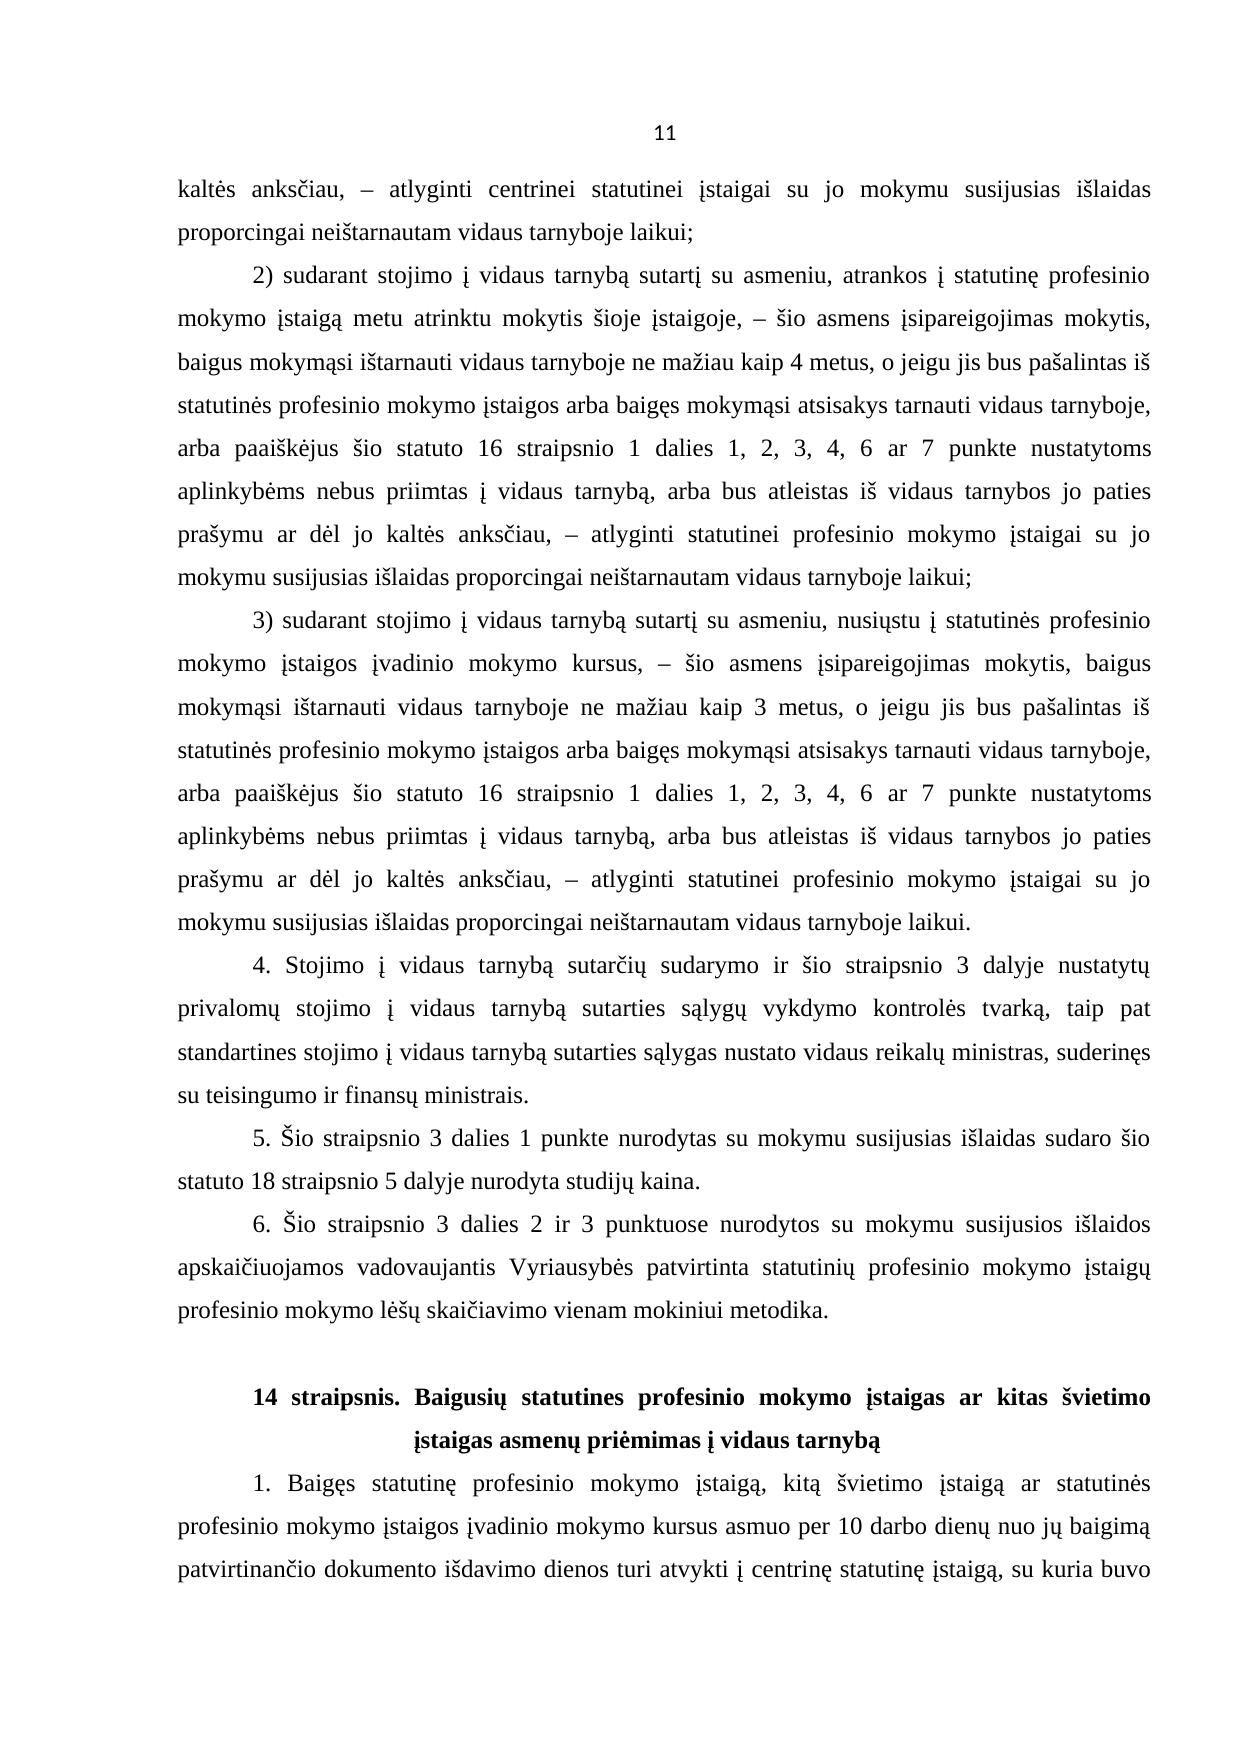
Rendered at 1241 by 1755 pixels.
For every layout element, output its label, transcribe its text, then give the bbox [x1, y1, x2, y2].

text 4. Stojimo į vidaus tarnybą sutarčių sudarymo ir šio straipsnio 3 dalyje nustatytų privalomų stojimo į vidaus tarnybą sutarties sąlygų vykdymo kontrolės tvarką, taip pat standartines stojimo į vidaus tarnybą sutarties sąlygas nustato vidaus reikalų ministras, suderinęs su teisingumo ir finansų ministrais. [177, 950, 1152, 1108]
text kaltės anksčiau, – atlyginti centrinei statutinei įstaigai su jo mokymu susijusias išlaidas proporcingai neištarnautam vidaus tarnyboje laikui; [177, 174, 1152, 246]
text 5. Šio straipsnio 3 dalies 1 punkte nurodytas su mokymu susijusias išlaidas sudaro šio statuto 18 straipsnio 5 dalyje nurodyta studijų kaina. [177, 1123, 1152, 1195]
text 2) sudarant stojimo į vidaus tarnybą sutartį su asmeniu, atrankos į statutinę profesinio mokymo įstaigą metu atrinktu mokytis šioje įstaigoje, – šio asmens įsipareigojimas mokytis, baigus mokymąsi ištarnauti vidaus tarnyboje ne mažiau kaip 4 metus, o jeigu jis bus pašalintas iš statutinės profesinio mokymo įstaigos arba baigęs mokymąsi atsisakys tarnauti vidaus tarnyboje, arba paaiškėjus šio statuto 16 straipsnio 1 dalies 1, 2, 3, 4, 6 ar 7 punkte nustatytoms aplinkybėms nebus priimtas į vidaus tarnybą, arba bus atleistas iš vidaus tarnybos jo paties prašymu ar dėl jo kaltės anksčiau, – atlyginti statutinei profesinio mokymo įstaigai su jo mokymu susijusias išlaidas proporcingai neištarnautam vidaus tarnyboje laikui; [177, 260, 1152, 591]
text 14 straipsnis. Baigusių statutines profesinio mokymo įstaigas ar kitas švietimo įstaigas asmenų priėmimas į vidaus tarnybą [252, 1382, 1152, 1453]
text 1. Baigęs statutinę profesinio mokymo įstaigą, kitą švietimo įstaigą ar statutinės profesinio mokymo įstaigos įvadinio mokymo kursus asmuo per 10 darbo dienų nuo jų baigimą patvirtinančio dokumento išdavimo dienos turi atvykti į centrinę statutinę įstaigą, su kuria buvo [177, 1468, 1152, 1583]
text 3) sudarant stojimo į vidaus tarnybą sutartį su asmeniu, nusiųstu į statutinės profesinio mokymo įstaigos įvadinio mokymo kursus, – šio asmens įsipareigojimas mokytis, baigus mokymąsi ištarnauti vidaus tarnyboje ne mažiau kaip 3 metus, o jeigu jis bus pašalintas iš statutinės profesinio mokymo įstaigos arba baigęs mokymąsi atsisakys tarnauti vidaus tarnyboje, arba paaiškėjus šio statuto 16 straipsnio 1 dalies 1, 2, 3, 4, 6 ar 7 punkte nustatytoms aplinkybėms nebus priimtas į vidaus tarnybą, arba bus atleistas iš vidaus tarnybos jo paties prašymu ar dėl jo kaltės anksčiau, – atlyginti statutinei profesinio mokymo įstaigai su jo mokymu susijusias išlaidas proporcingai neištarnautam vidaus tarnyboje laikui. [177, 605, 1152, 936]
text 6. Šio straipsnio 3 dalies 2 ir 3 punktuose nurodytos su mokymu susijusios išlaidos apskaičiuojamos vadovaujantis Vyriausybės patvirtinta statutinių profesinio mokymo įstaigų profesinio mokymo lėšų skaičiavimo vienam mokiniui metodika. [177, 1209, 1152, 1324]
